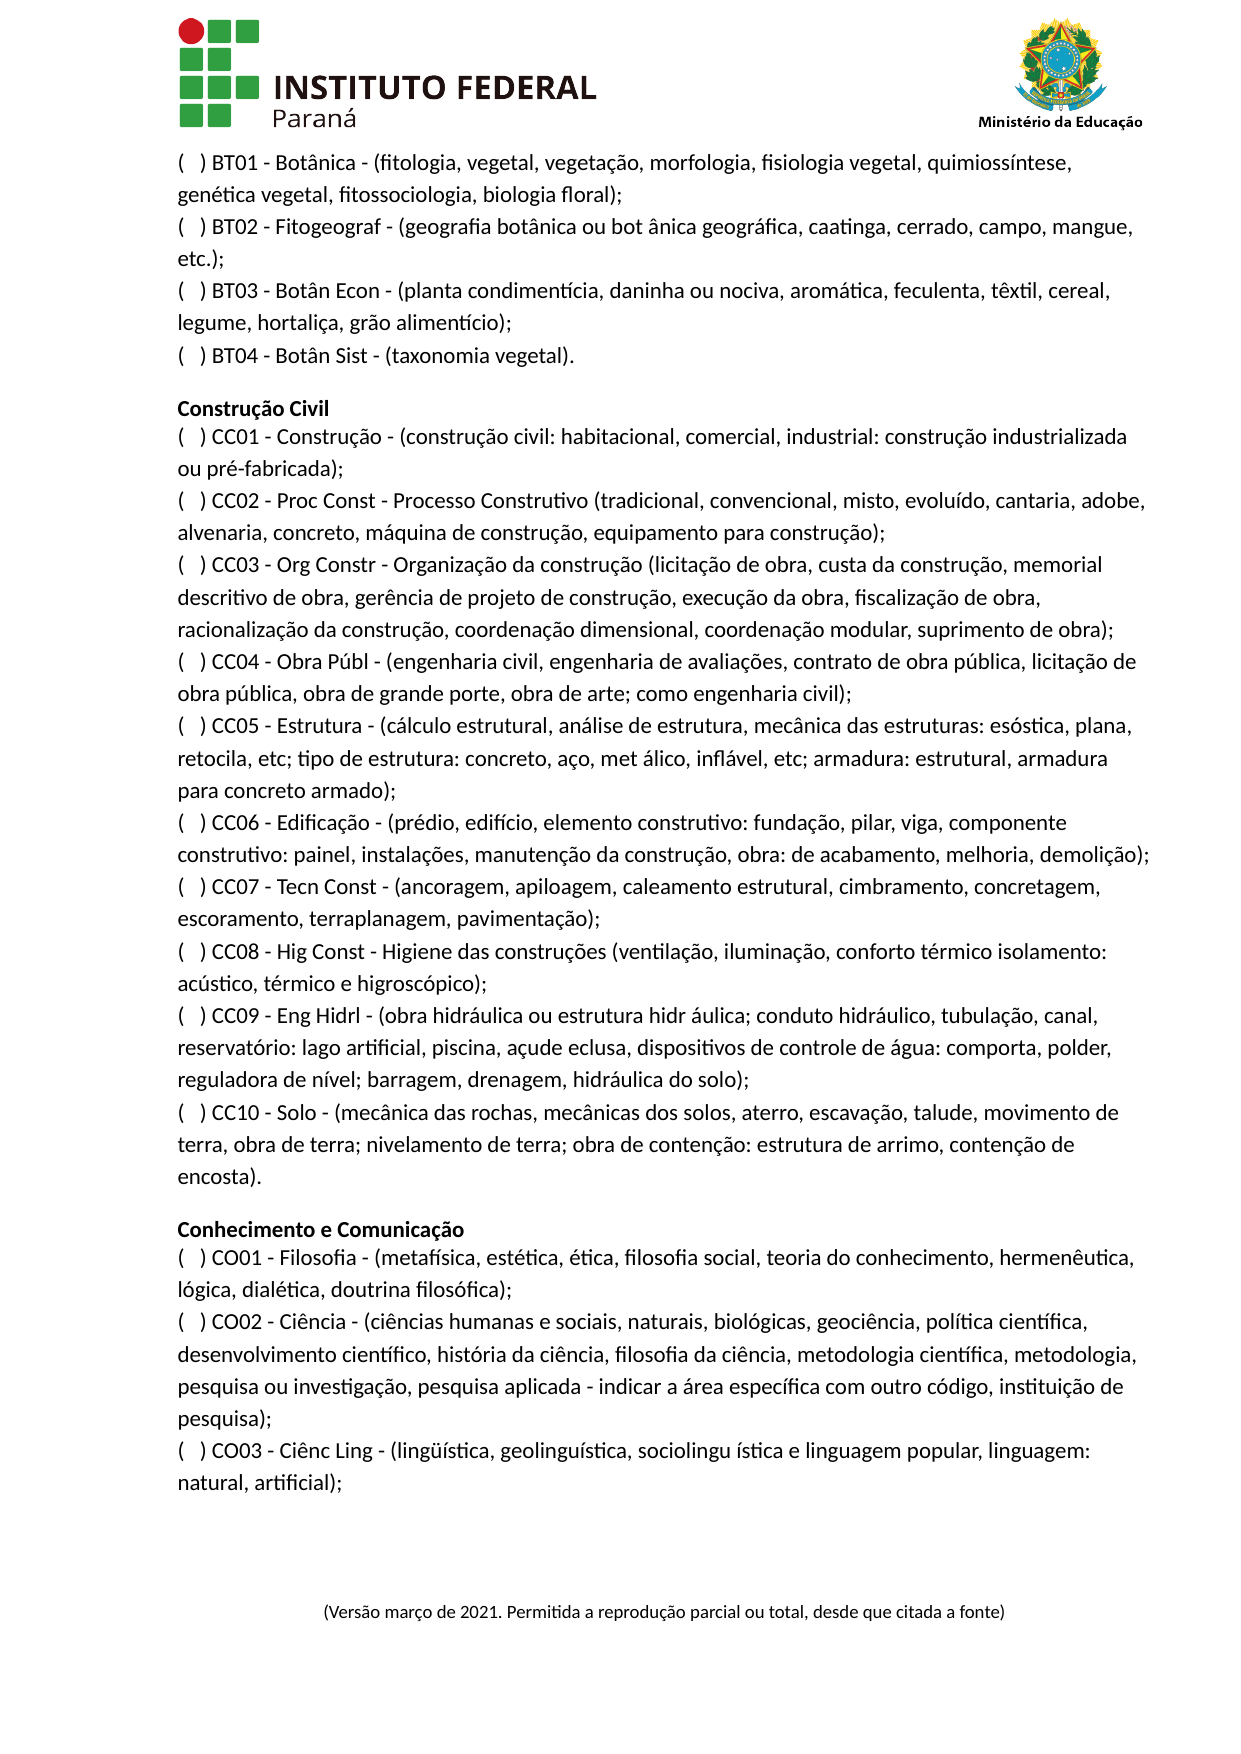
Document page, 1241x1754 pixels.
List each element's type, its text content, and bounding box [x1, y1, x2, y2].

text ( ) CO02 - Ciência - (ciências humanas e sociais, naturais, biológicas, geociência, política científica, desenvolvimento científico, história da ciência, filosofia da ciência, metodologia científica, metodologia, pesquisa ou investigação, pesquisa aplicada - indicar a área específica com outro código, instituição de pesquisa); [177, 1307, 1152, 1432]
text ( ) CC10 - Solo - (mecânica das rochas, mecânicas dos solos, aterro, escavação, talude, movimento de terra, obra de terra; nivelamento de terra; obra de contenção: estrutura de arrimo, contenção de encosta). [177, 1098, 1152, 1190]
text ( ) CC09 - Eng Hidrl - (obra hidráulica ou estrutura hidr áulica; conduto hidráulico, tubulação, canal, reservatório: lago artificial, piscina, açude eclusa, dispositivos de controle de água: comporta, polder, reguladora de nível; barragem, drenagem, hidráulica do solo); [177, 1001, 1152, 1093]
text ( ) BT02 - Fitogeograf - (geografia botânica ou bot ânica geográfica, caatinga, cerrado, campo, mangue, etc.); [177, 212, 1152, 272]
text Construção Civil [177, 394, 1152, 422]
text ( ) CC03 - Org Constr - Organização da construção (licitação de obra, custa da construção, memorial descritivo de obra, gerência de projeto de construção, execução da obra, fiscalização de obra, racionalização da construção, coordenação dimensional, coordenação modular, suprimento de obra); [177, 551, 1152, 643]
text ( ) CC02 - Proc Const - Processo Construtivo (tradicional, convencional, misto, evoluído, cantaria, adobe, alvenaria, concreto, máquina de construção, equipamento para construção); [177, 486, 1152, 546]
text ( ) CC01 - Construção - (construção civil: habitacional, comercial, industrial: construção industrializada ou pré-fabricada); [177, 422, 1152, 482]
text ( ) BT03 - Botân Econ - (planta condimentícia, daninha ou nociva, aromática, feculenta, têxtil, cereal, legume, hortaliça, grão alimentício); [177, 276, 1152, 337]
text ( ) CC05 - Estrutura - (cálculo estrutural, análise de estrutura, mecânica das estruturas: esóstica, plana, retocila, etc; tipo de estrutura: concreto, aço, met álico, inflável, etc; armadura: estrutural, armadura para concreto armado); [177, 711, 1152, 804]
text Conhecimento e Comunicação [177, 1215, 1152, 1243]
text ( ) BT01 - Botânica - (fitologia, vegetal, vegetação, morfologia, fisiologia vegetal, quimiossíntese, genética vegetal, fitossociologia, biologia floral); [177, 148, 1152, 208]
text ( ) CC06 - Edificação - (prédio, edifício, elemento construtivo: fundação, pilar, viga, componente construtivo: painel, instalações, manutenção da construção, obra: de acabamento, melhoria, demolição); [177, 808, 1152, 868]
text ( ) CO01 - Filosofia - (metafísica, estética, ética, filosofia social, teoria do conhecimento, hermenêutica, lógica, dialética, doutrina filosófica); [177, 1243, 1152, 1303]
text ( ) BT04 - Botân Sist - (taxonomia vegetal). [177, 341, 1152, 369]
text ( ) CC08 - Hig Const - Higiene das construções (ventilação, iluminação, conforto térmico isolamento: acústico, térmico e higroscópico); [177, 937, 1152, 997]
text ( ) CC07 - Tecn Const - (ancoragem, apiloagem, caleamento estrutural, cimbramento, concretagem, escoramento, terraplanagem, pavimentação); [177, 872, 1152, 933]
text ( ) CO03 - Ciênc Ling - (lingüística, geolinguística, sociolingu ística e linguagem popular, linguagem: natural, artificial); [177, 1436, 1152, 1496]
text ( ) CC04 - Obra Públ - (engenharia civil, engenharia de avaliações, contrato de obra pública, licitação de obra pública, obra de grande porte, obra de arte; como engenharia civil); [177, 647, 1152, 707]
